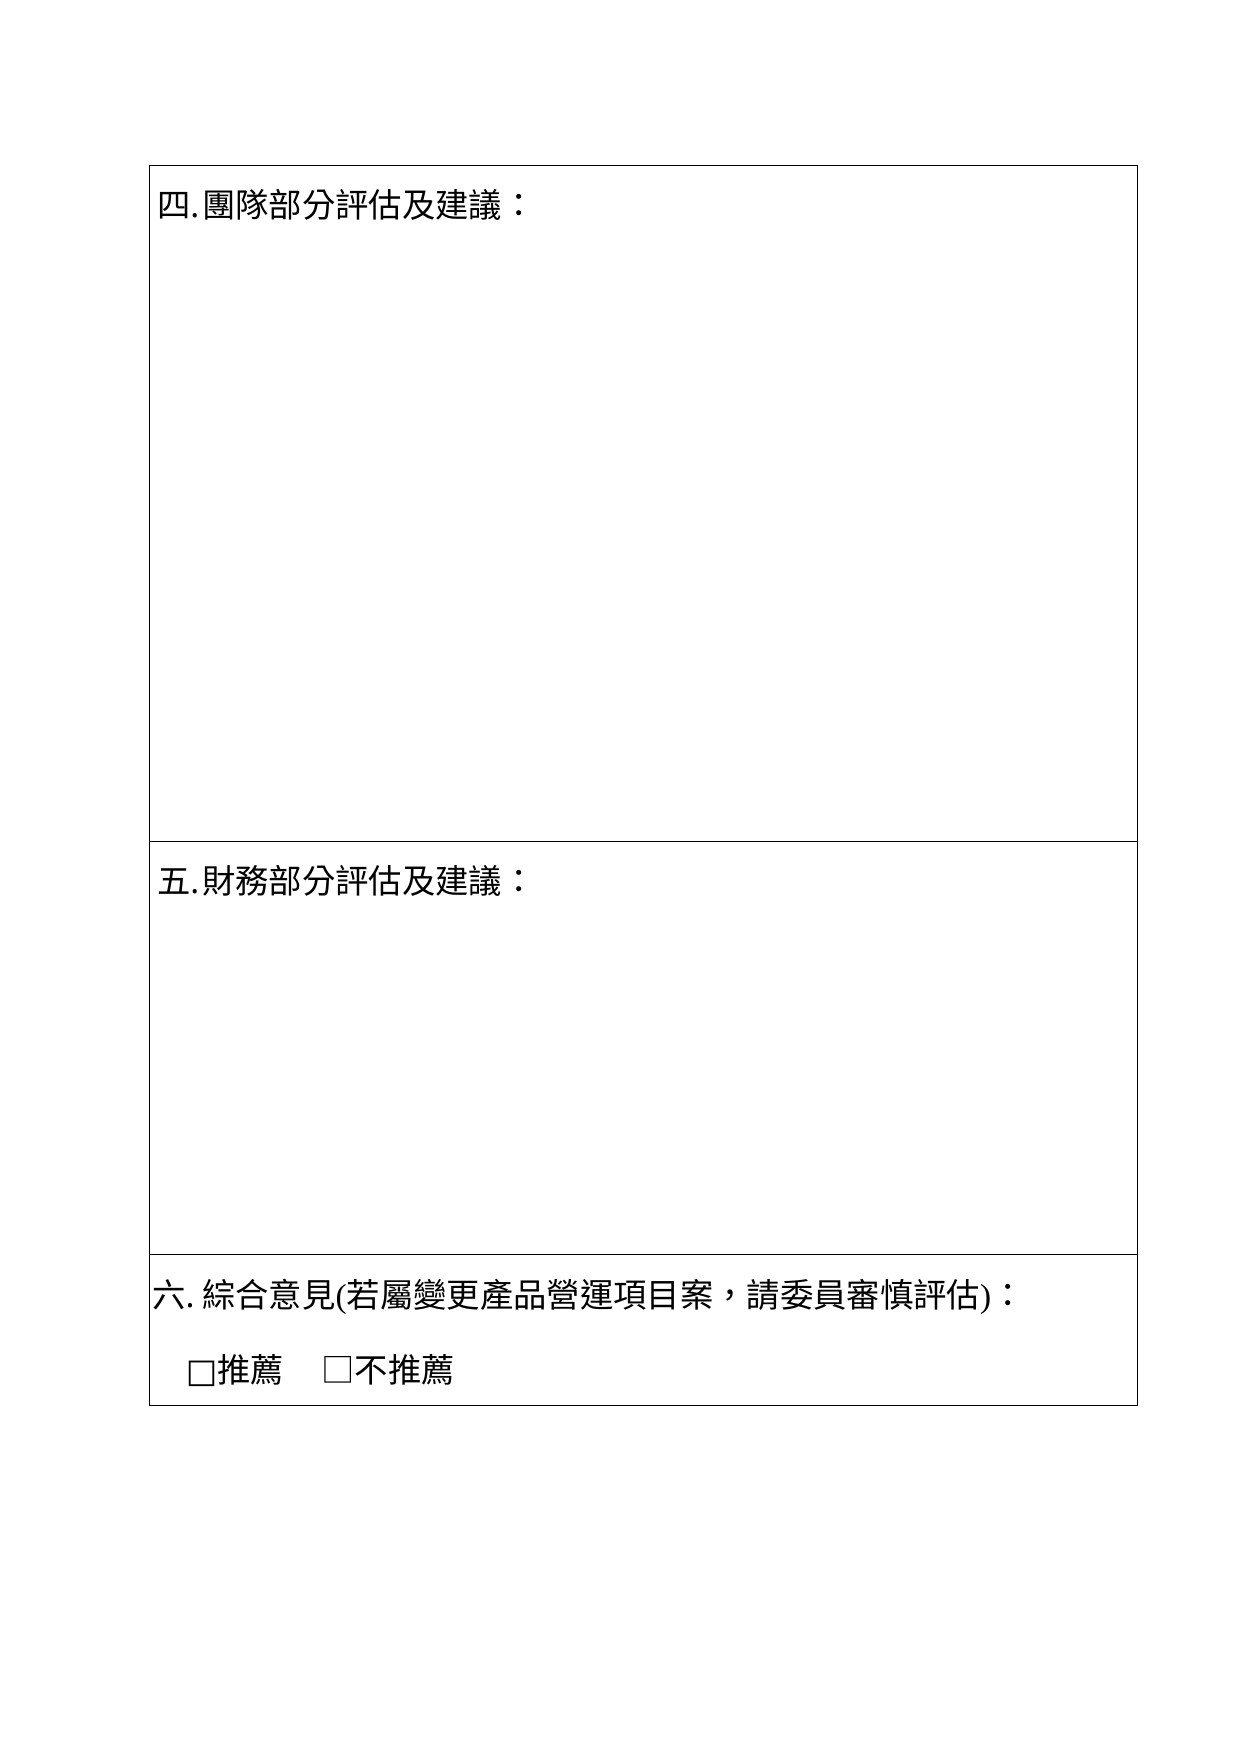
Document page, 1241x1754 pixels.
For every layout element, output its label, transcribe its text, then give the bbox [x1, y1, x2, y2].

table_cell 綜合意見(若屬變更產品營運項目案，請委員審慎評估)： □推薦 □不推薦 [150, 1255, 1137, 1405]
table_cell 團隊部分評估及建議： [150, 166, 1137, 841]
table_cell 財務部分評估及建議： [150, 842, 1137, 1254]
